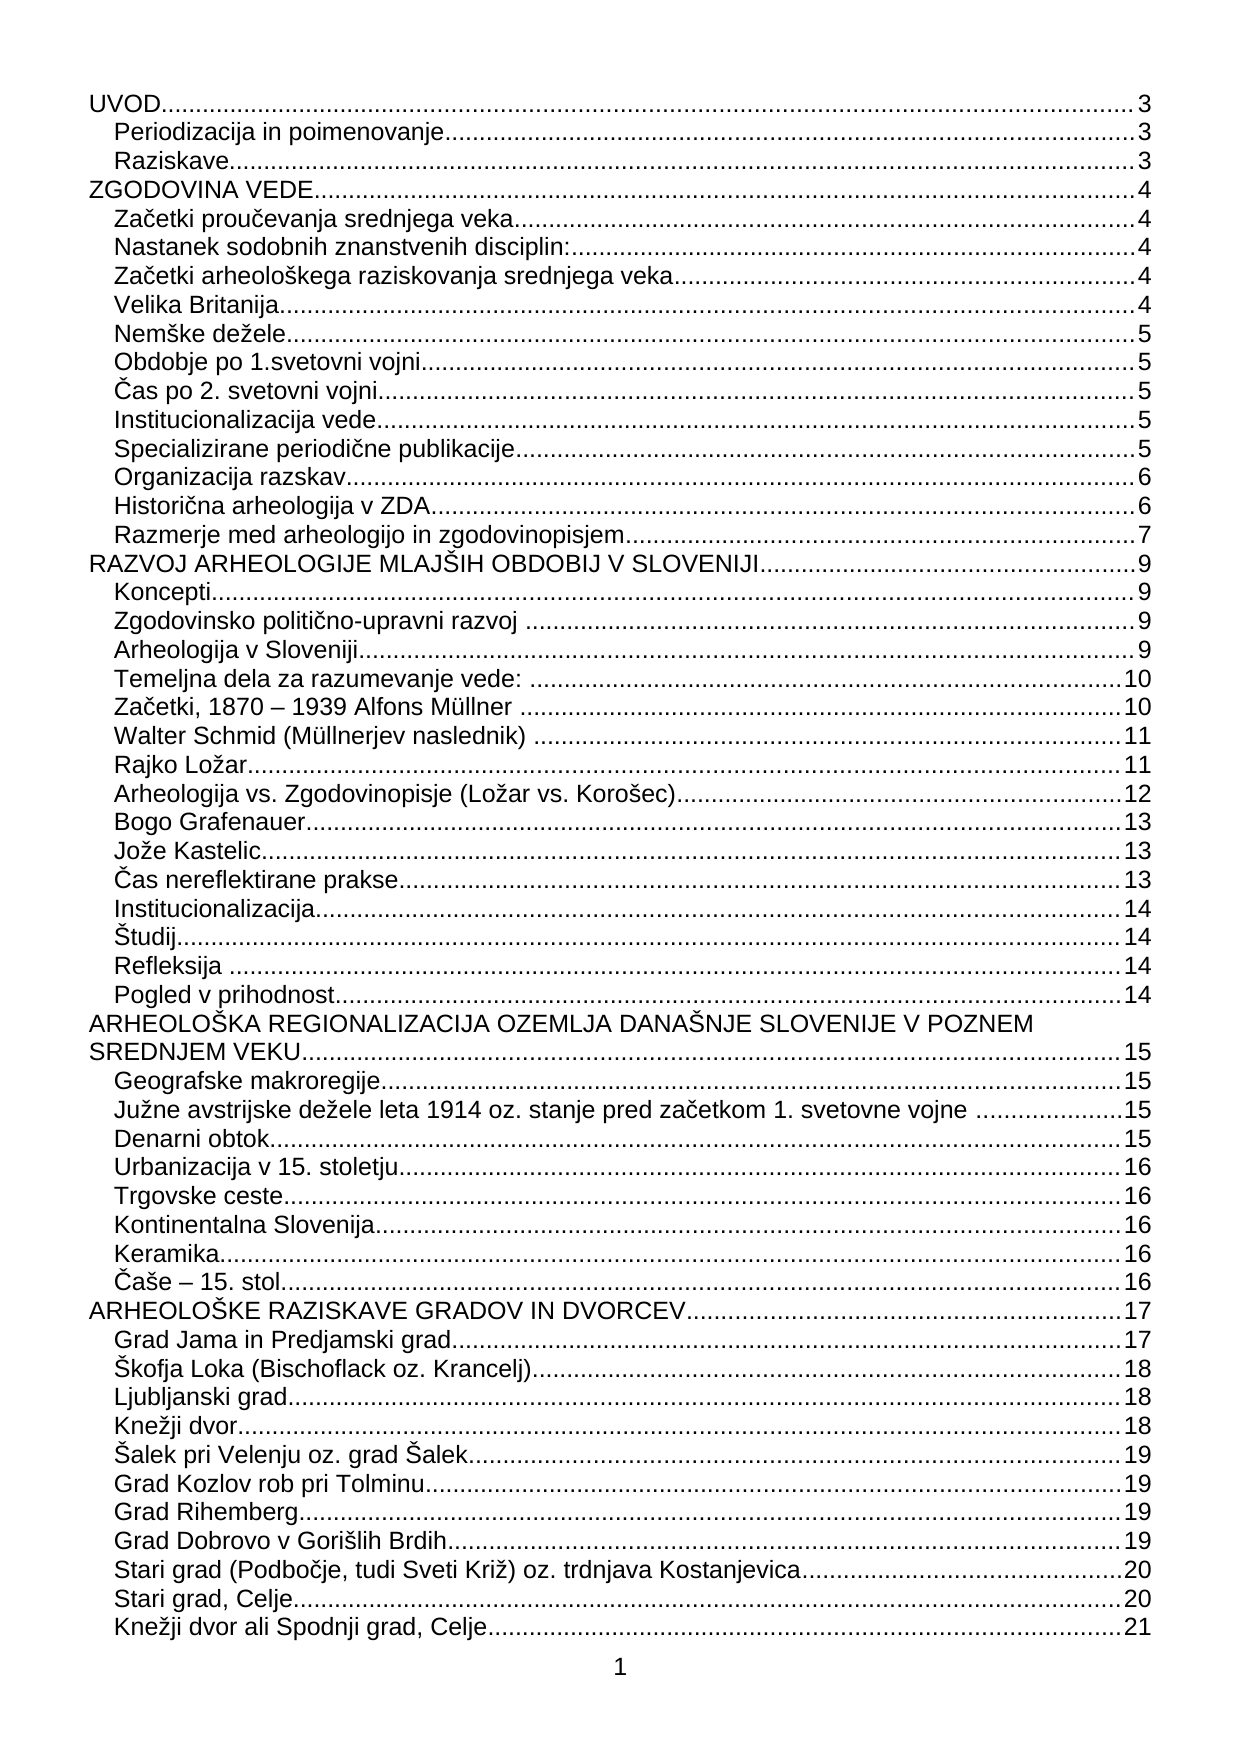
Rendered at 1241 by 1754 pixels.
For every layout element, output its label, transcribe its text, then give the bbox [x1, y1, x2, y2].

text ARHEOLOŠKE RAZISKAVE GRADOV IN DVORCEV 17 [89, 1296, 1152, 1325]
text Arheologija vs. Zgodovinopisje (Ložar vs. Korošec) 12 [114, 779, 1152, 807]
text Denarni obtok 15 [114, 1124, 1152, 1152]
text Koncepti 9 [114, 577, 1152, 606]
text Stari grad (Podbočje, tudi Sveti Križ) oz. trdnjava Kostanjevica 20 [114, 1555, 1152, 1584]
text Keramika 16 [114, 1239, 1152, 1267]
text Začetki, 1870 – 1939 Alfons Müllner 10 [114, 692, 1152, 721]
text Urbanizacija v 15. stoletju 16 [114, 1152, 1152, 1181]
text ARHEOLOŠKA REGIONALIZACIJA OZEMLJA DANAŠNJE SLOVENIJE V POZNEM SREDNJEM VEKU 15 [89, 1009, 1152, 1066]
text Trgovske ceste 16 [114, 1181, 1152, 1210]
text Začetki arheološkega raziskovanja srednjega veka 4 [114, 261, 1152, 290]
text Knežji dvor 18 [114, 1411, 1152, 1440]
text Raziskave 3 [114, 146, 1152, 175]
text Čas nereflektirane prakse 13 [114, 865, 1152, 894]
text Kontinentalna Slovenija 16 [114, 1210, 1152, 1239]
text Rajko Ložar 11 [114, 750, 1152, 779]
text UVOD 3 [89, 89, 1152, 117]
text Bogo Grafenauer 13 [114, 807, 1152, 836]
text Arheologija v Sloveniji 9 [114, 635, 1152, 664]
text Knežji dvor ali Spodnji grad, Celje 21 [114, 1612, 1152, 1641]
text Čaše – 15. stol. 16 [114, 1267, 1152, 1296]
text Čas po 2. svetovni vojni 5 [114, 376, 1152, 405]
text Geografske makroregije 15 [114, 1066, 1152, 1095]
text Grad Rihemberg 19 [114, 1497, 1152, 1526]
text Specializirane periodične publikacije 5 [114, 434, 1152, 462]
text Šalek pri Velenju oz. grad Šalek 19 [114, 1440, 1152, 1469]
text Velika Britanija 4 [114, 290, 1152, 319]
text Študij 14 [114, 922, 1152, 951]
text RAZVOJ ARHEOLOGIJE MLAJŠIH OBDOBIJ V SLOVENIJI 9 [89, 549, 1152, 577]
text Institucionalizacija 14 [114, 894, 1152, 922]
text Jože Kastelic 13 [114, 836, 1152, 865]
text Periodizacija in poimenovanje 3 [114, 117, 1152, 146]
text Zgodovinsko politično-upravni razvoj 9 [114, 606, 1152, 635]
text Pogled v prihodnost 14 [114, 980, 1152, 1009]
text Organizacija razskav 6 [114, 462, 1152, 491]
text ZGODOVINA VEDE 4 [89, 175, 1152, 204]
text Grad Kozlov rob pri Tolminu 19 [114, 1469, 1152, 1497]
text Refleksija 14 [114, 951, 1152, 980]
text Walter Schmid (Müllnerjev naslednik) 11 [114, 721, 1152, 750]
text Historična arheologija v ZDA 6 [114, 491, 1152, 520]
text Začetki proučevanja srednjega veka 4 [114, 204, 1152, 232]
text Razmerje med arheologijo in zgodovinopisjem 7 [114, 520, 1152, 549]
text Grad Dobrovo v Gorišlih Brdih 19 [114, 1526, 1152, 1555]
text Škofja Loka (Bischoflack oz. Krancelj) 18 [114, 1354, 1152, 1382]
text Stari grad, Celje 20 [114, 1584, 1152, 1612]
text Institucionalizacija vede 5 [114, 405, 1152, 434]
text Nastanek sodobnih znanstvenih disciplin: 4 [114, 232, 1152, 261]
text Temeljna dela za razumevanje vede: 10 [114, 664, 1152, 692]
text Ljubljanski grad 18 [114, 1382, 1152, 1411]
text Nemške dežele 5 [114, 319, 1152, 347]
text Južne avstrijske dežele leta 1914 oz. stanje pred začetkom 1. svetovne vojne 15 [114, 1095, 1152, 1124]
text Grad Jama in Predjamski grad 17 [114, 1325, 1152, 1354]
text Obdobje po 1.svetovni vojni 5 [114, 347, 1152, 376]
